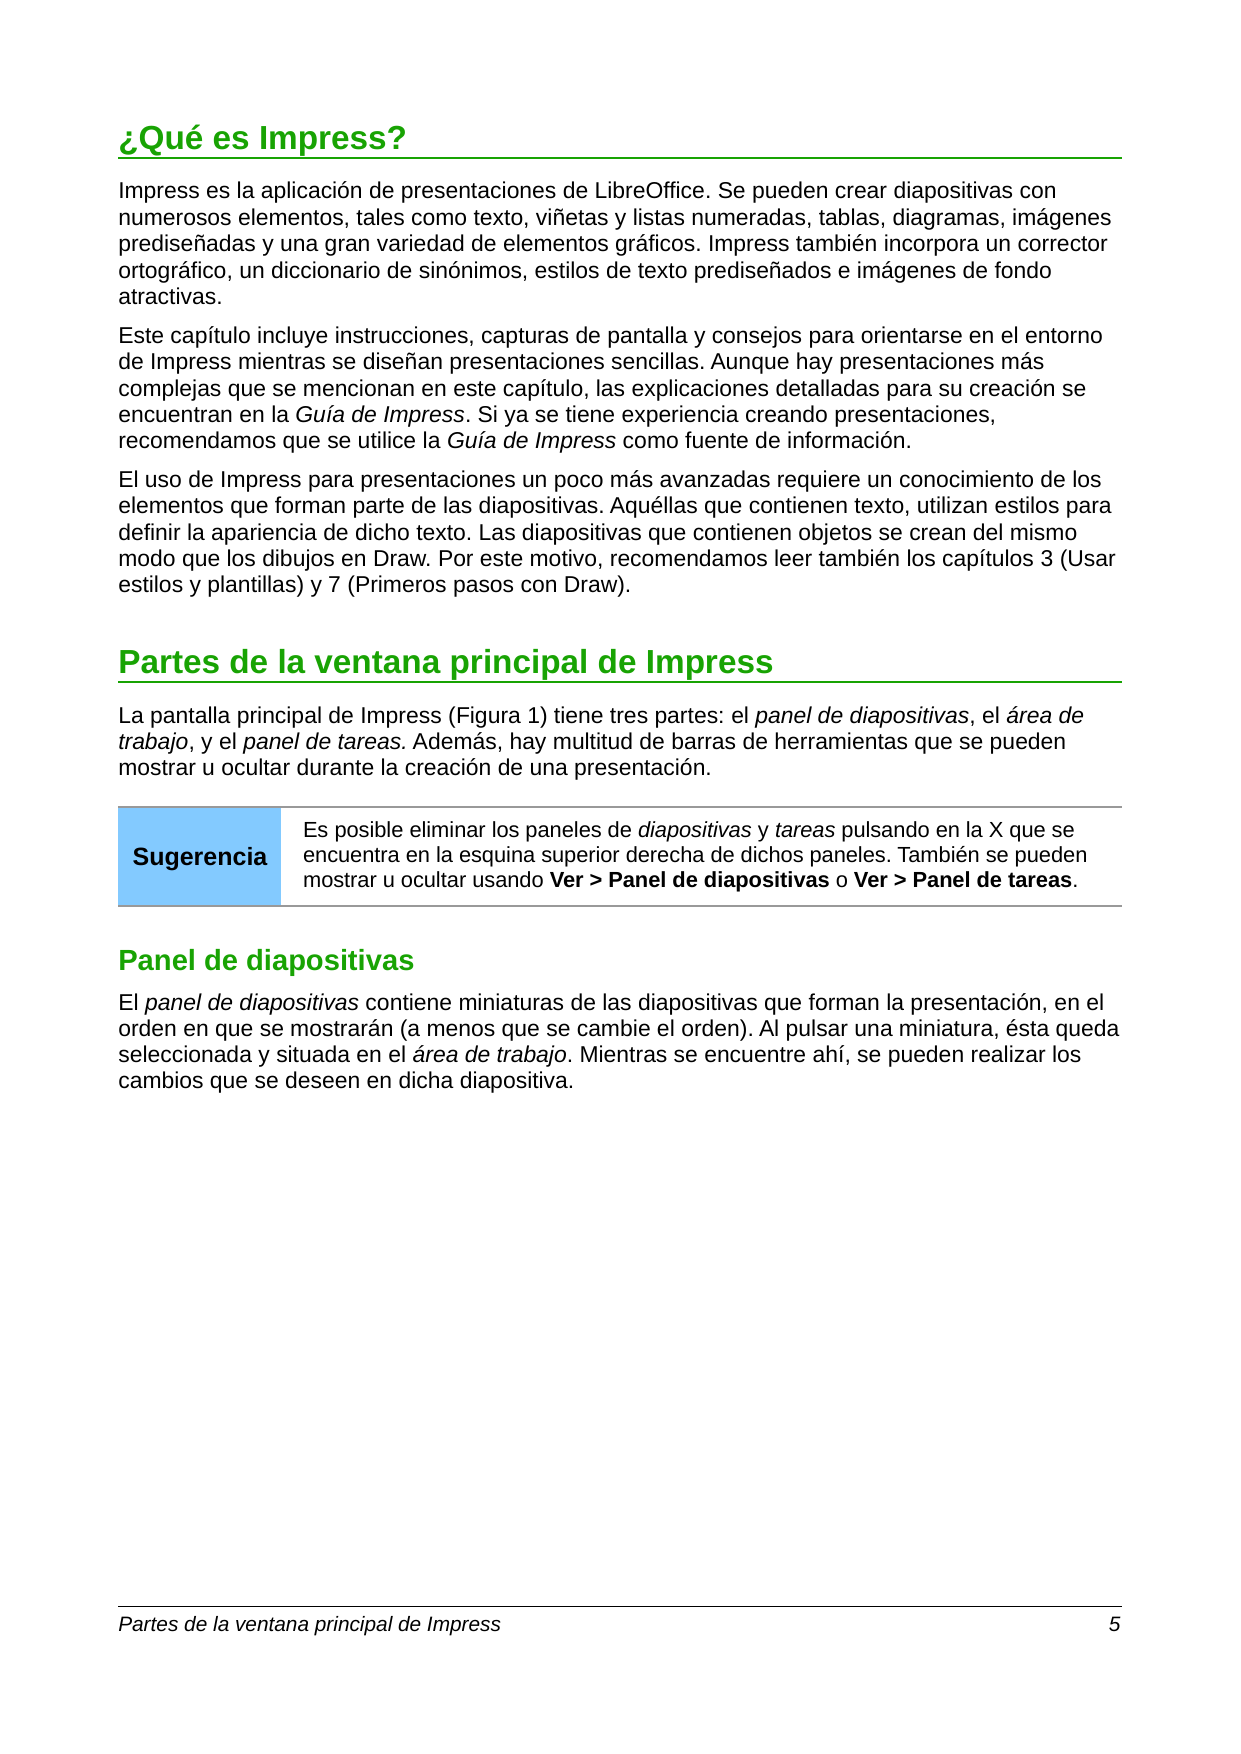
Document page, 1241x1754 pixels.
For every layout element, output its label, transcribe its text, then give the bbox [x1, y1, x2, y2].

subtitle ¿Qué es Impress? [118, 118, 1122, 157]
text El uso de Impress para presentaciones un poco más avanzadas requiere un conocimiento de los elementos que forman parte de las diapositivas. Aquéllas que contienen texto, utilizan estilos para definir la apariencia de dicho texto. Las diapositivas que contienen objetos se crean del mismo modo que los dibujos en Draw. Por este motivo, recomendamos leer también los capítulos 3 (Usar estilos y plantillas) y 7 (Primeros pasos con Draw). [118, 466, 1122, 598]
text La pantalla principal de Impress (Figura 1) tiene tres partes: el panel de diapositivas, el área de trabajo, y el panel de tareas. Además, hay multitud de barras de herramientas que se pueden mostrar u ocultar durante la creación de una presentación. [118, 702, 1122, 781]
subtitle Partes de la ventana principal de Impress [118, 642, 1122, 681]
text Este capítulo incluye instrucciones, capturas de pantalla y consejos para orientarse en el entorno de Impress mientras se diseñan presentaciones sencillas. Aunque hay presentaciones más complejas que se mencionan en este capítulo, las explicaciones detalladas para su creación se encuentran en la Guía de Impress. Si ya se tiene experiencia creando presentaciones, recomendamos que se utilice la Guía de Impress como fuente de información. [118, 322, 1122, 453]
table_header Es posible eliminar los paneles de diapositivas y tareas pulsando en la X que se encuentra en la esquina superior derecha de dichos paneles. También se pueden mostrar u ocultar usando Ver > Panel de diapositivas o Ver > Panel de tareas. [281, 808, 1122, 905]
text Impress es la aplicación de presentaciones de LibreOffice. Se pueden crear diapositivas con numerosos elementos, tales como texto, viñetas y listas numeradas, tablas, diagramas, imágenes prediseñadas y una gran variedad de elementos gráficos. Impress también incorpora un corrector ortográfico, un diccionario de sinónimos, estilos de texto prediseñados e imágenes de fondo atractivas. [118, 177, 1122, 309]
subtitle Panel de diapositivas [118, 942, 1122, 976]
text El panel de diapositivas contiene miniaturas de las diapositivas que forman la presentación, en el orden en que se mostrarán (a menos que se cambie el orden). Al pulsar una miniatura, ésta queda seleccionada y situada en el área de trabajo. Mientras se encuentre ahí, se pueden realizar los cambios que se deseen en dicha diapositiva. [118, 988, 1122, 1094]
table_header Sugerencia [118, 808, 281, 905]
